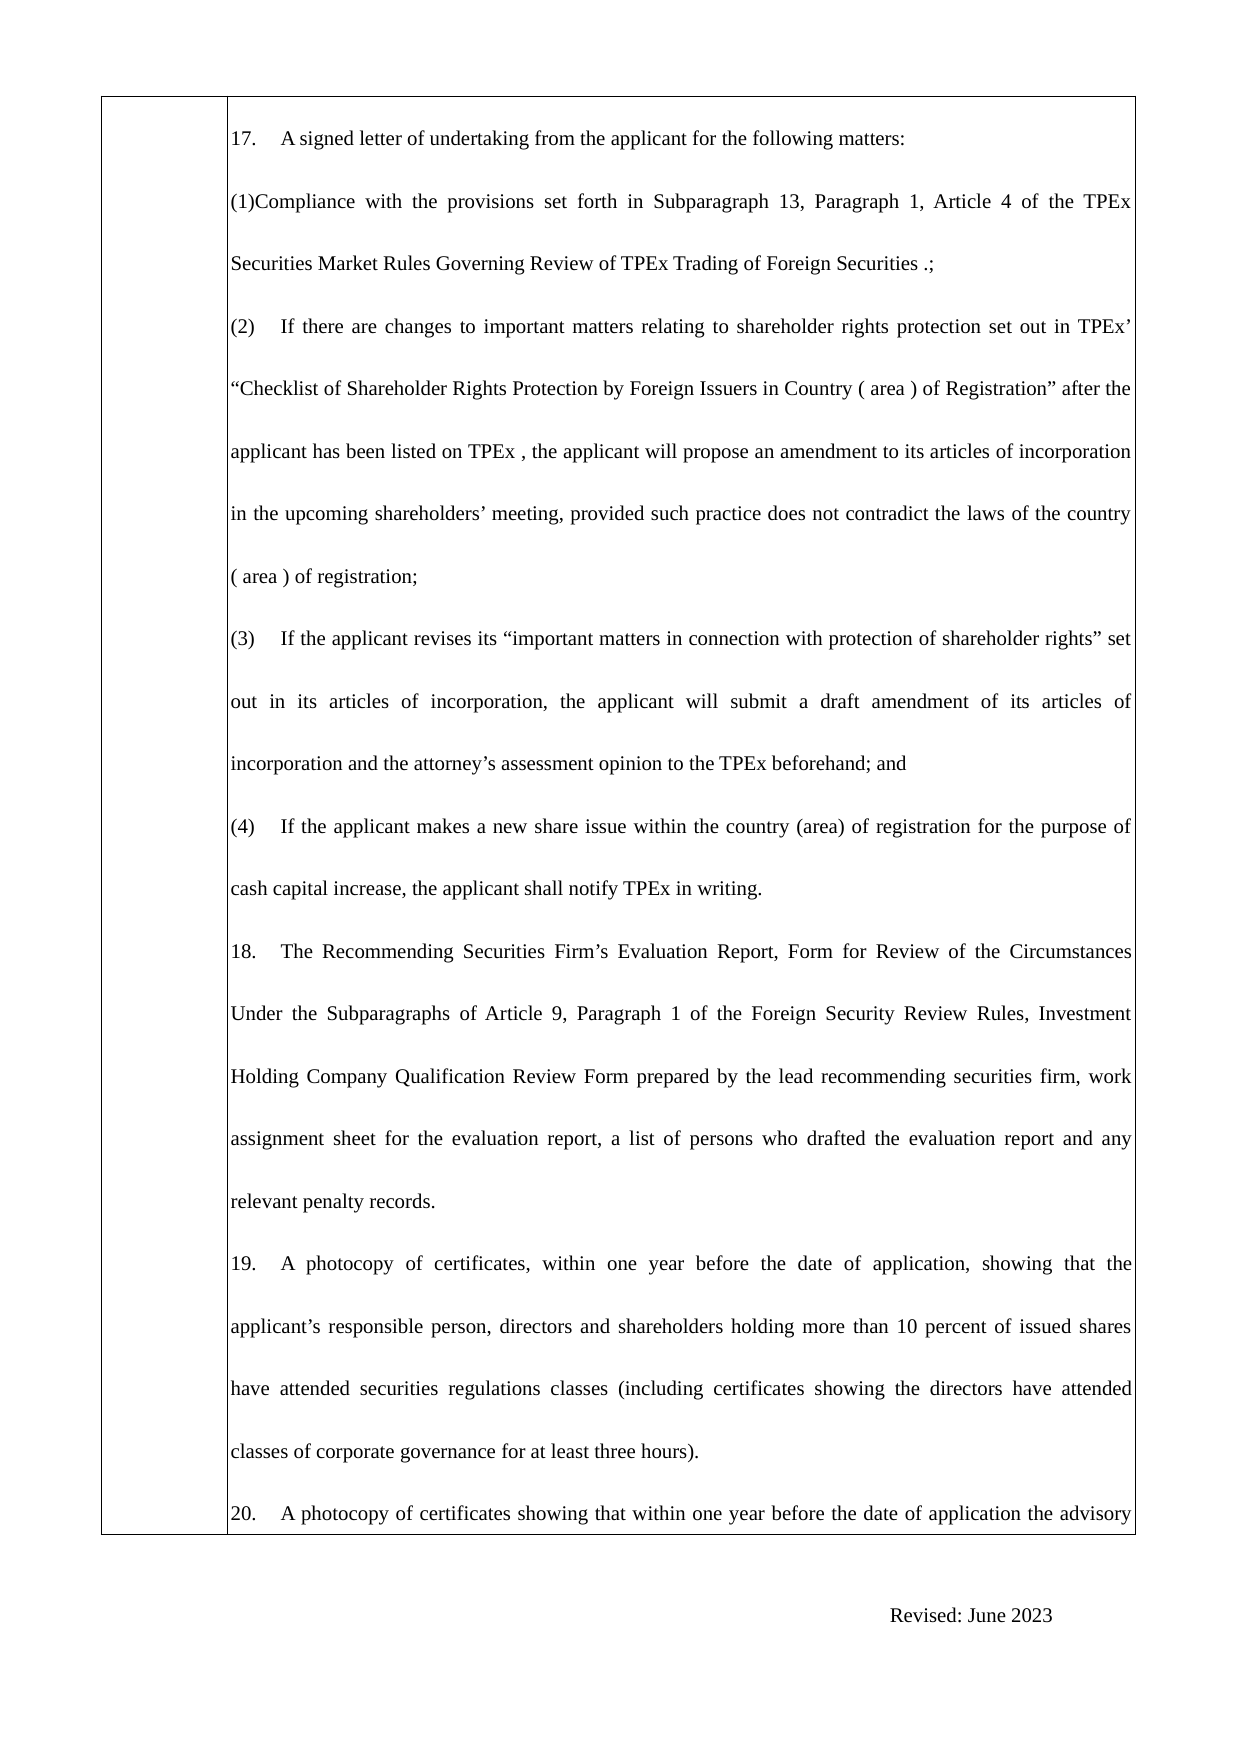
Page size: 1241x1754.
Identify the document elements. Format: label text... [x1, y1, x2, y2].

table_cell [102, 97, 227, 1534]
table_cell [1136, 96, 1141, 1534]
table_cell 17. A signed letter of undertaking from the applicant for the following matters: (1)Compliance with the provisions set forth in Subparagraph 13, Paragraph 1, Article 4 of the TPEx Securities Market Rules Governing Review of TPEx Trading of Foreign Securities .; (2) If there are changes to important matters relating to shareholder rights protection set out in TPEx’ “Checklist of Shareholder Rights Protection by Foreign Issuers in Country ( area ) of Registration” after the applicant has been listed on TPEx , the applicant will propose an amendment to its articles of incorporation in the upcoming shareholders’ meeting, provided such practice does not contradict the laws of the country ( area ) of registration; (3) If the applicant revises its “important matters in connection with protection of shareholder rights” set out in its articles of incorporation, the applicant will submit a draft amendment of its articles of incorporation and the attorney’s assessment opinion to the TPEx beforehand; and (4) If the applicant makes a new share issue within the country (area) of registration for the purpose of cash capital increase, the applicant shall notify TPEx in writing. 18. The Recommending Securities Firm’s Evaluation Report, Form for Review of the Circumstances Under the Subparagraphs of Article 9, Paragraph 1 of the Foreign Security Review Rules, Investment Holding Company Qualification Review Form prepared by the lead recommending securities firm, work assignment sheet for the evaluation report, a list of persons who drafted the evaluation report and any relevant penalty records. 19. A photocopy of certificates, within one year before the date of application, showing that the applicant’s responsible person, directors and shareholders holding more than 10 percent of issued shares have attended securities regulations classes (including certificates showing the directors have attended classes of corporate governance for at least three hours). 20. A photocopy of certificates showing that within one year before the date of application the advisory [228, 97, 1135, 1534]
